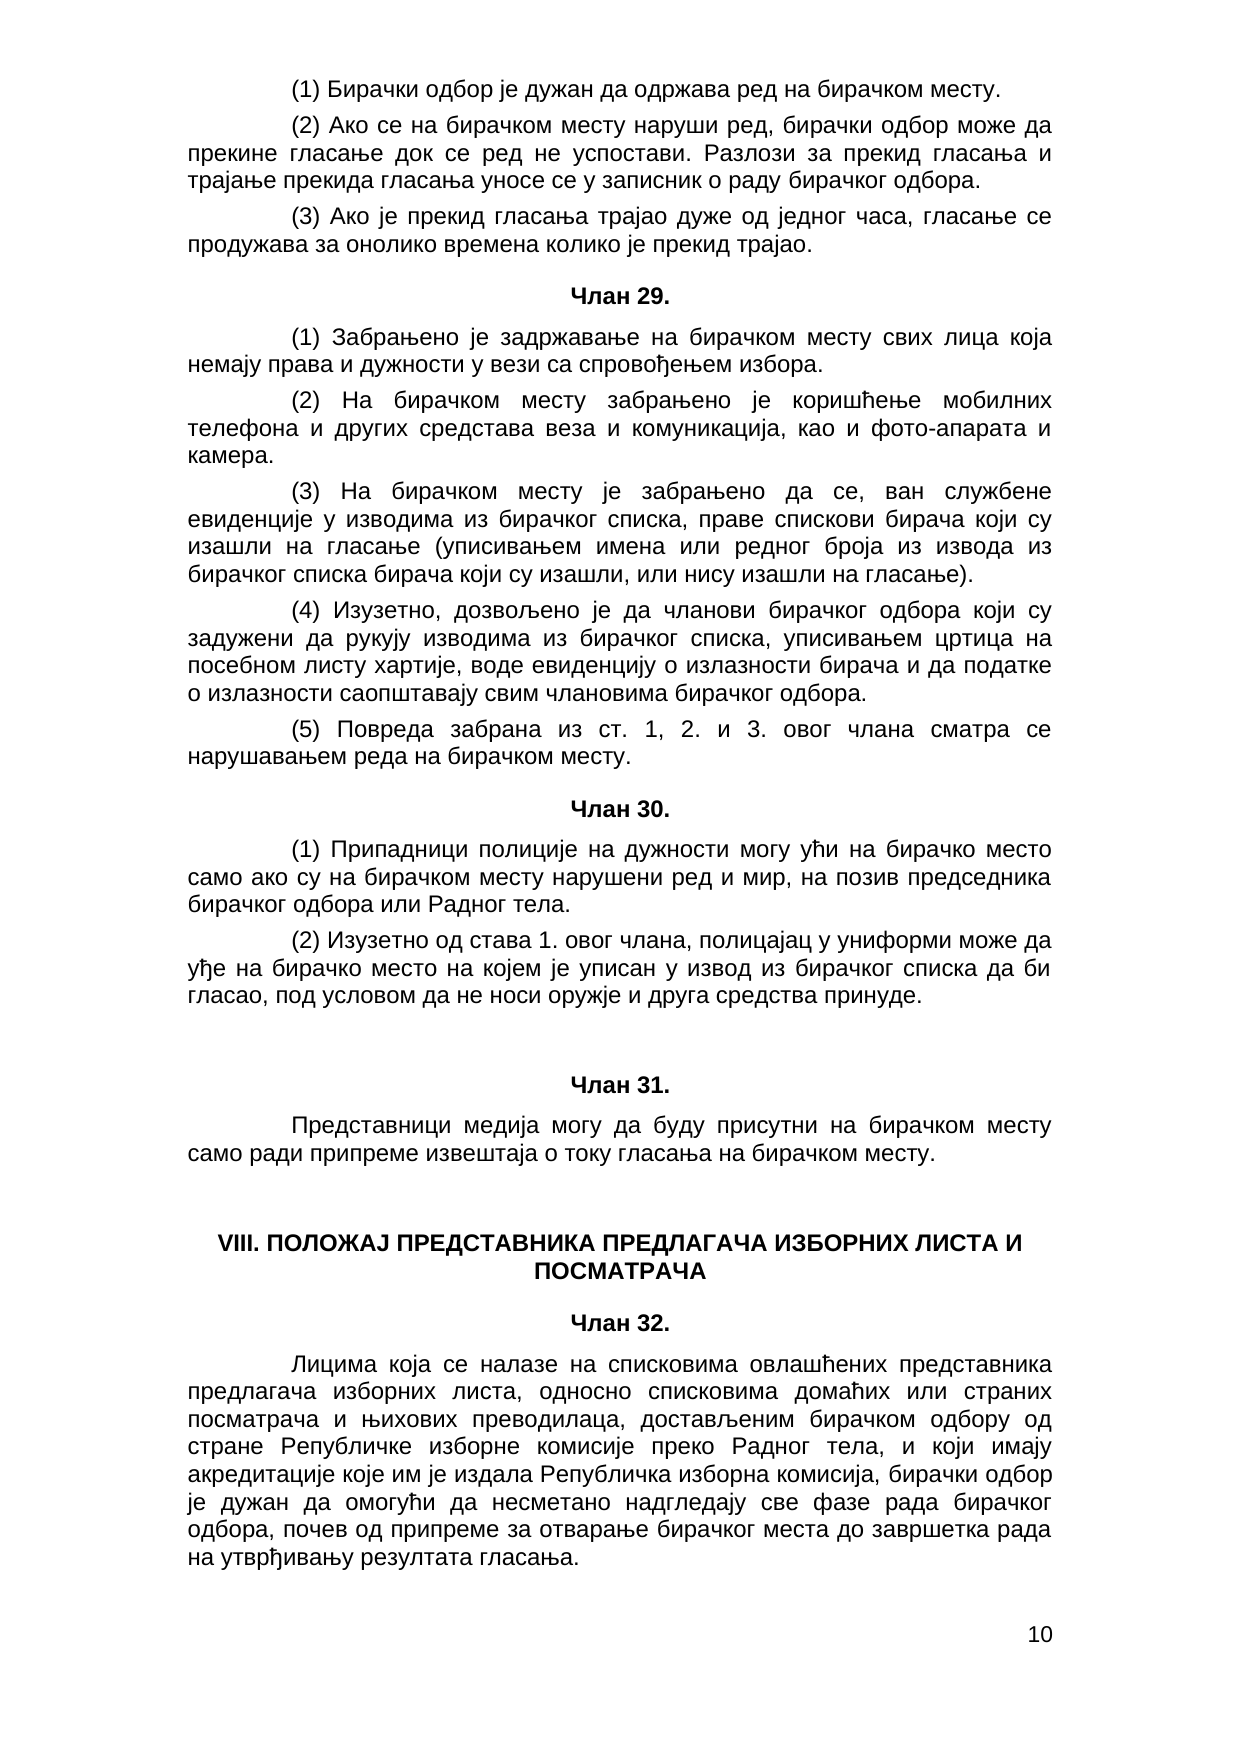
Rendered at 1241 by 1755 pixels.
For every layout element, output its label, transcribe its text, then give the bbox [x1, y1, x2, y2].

text VIII. ПОЛОЖАЈ ПРЕДСТАВНИКА ПРЕДЛАГАЧА ИЗБОРНИХ ЛИСТА И ПОСМАТРАЧА [187, 1229, 1053, 1284]
text (3) На бирачком месту је забрањено да се, ван службене евиденције у изводима из бирачког списка, праве спискови бирача који су изашли на гласање (уписивањем имена или редног броја из извода из бирачког списка бирача који су изашли, или нису изашли на гласање). [187, 477, 1053, 587]
text Члан 32. [187, 1309, 1053, 1337]
text (2) На бирачком месту забрањено је коришћење мобилних телефона и других средстава веза и комуникација, као и фото-апарата и камера. [187, 386, 1053, 469]
text (5) Повреда забрана из ст. 1, 2. и 3. овог члана сматра се нарушавањем реда на бирачком месту. [187, 714, 1053, 770]
text (3) Ако је прекид гласања трајао дуже од једног часа, гласање се продужава за онолико времена колико је прекид трајао. [187, 202, 1053, 257]
text (2) Ако се на бирачком месту наруши ред, бирачки одбор може да прекине гласање док се ред не успостави. Разлози за прекид гласања и трајање прекида гласања уносе се у записник о раду бирачког одбора. [187, 111, 1053, 194]
text Члан 31. [187, 1071, 1053, 1099]
text (1) Забрањено је задржавање на бирачком месту свих лица која немају права и дужности у вези са спровођењем избора. [187, 322, 1053, 378]
text (1) Припадници полиције на дужности могу ући на бирачко место само ако су на бирачком месту нарушени ред и мир, на позив председника бирачког одбора или Радног тела. [187, 835, 1053, 918]
text Члан 30. [187, 795, 1053, 822]
text Представници медија могу да буду присутни на бирачком месту само ради припреме извештаја о току гласања на бирачком месту. [187, 1111, 1053, 1167]
text Члан 29. [187, 282, 1053, 310]
text Лицима која се налазе на списковима овлашћених представника предлагача изборних листа, односно списковима домаћих или страних посматрача и њихових преводилаца, достављеним бирачком одбору од стране Републичке изборне комисије преко Радног тела, и који имају акредитације које им је издала Републичка изборна комисија, бирачки одбор је дужан да омогући да несметано надгледају све фазе рада бирачког одбора, почев од припреме за отварање бирачког места до завршетка рада на утврђивању резултата гласања. [187, 1349, 1053, 1570]
text (4) Изузетно, дозвољено је да чланови бирачког одбора који су задужени да рукују изводима из бирачког списка, уписивањем цртица на посебном листу хартије, воде евиденцију о излазности бирача и да податке о излазности саопштавају свим члановима бирачког одбора. [187, 596, 1053, 706]
text (2) Изузетно од става 1. овог члана, полицајац у униформи може да уђе на бирачко место на којем је уписан у извод из бирачког списка да би гласао, под условом да не носи оружје и друга средства принуде. [187, 926, 1053, 1009]
text (1) Бирачки одбор је дужан да одржава ред на бирачком месту. [187, 75, 1053, 103]
